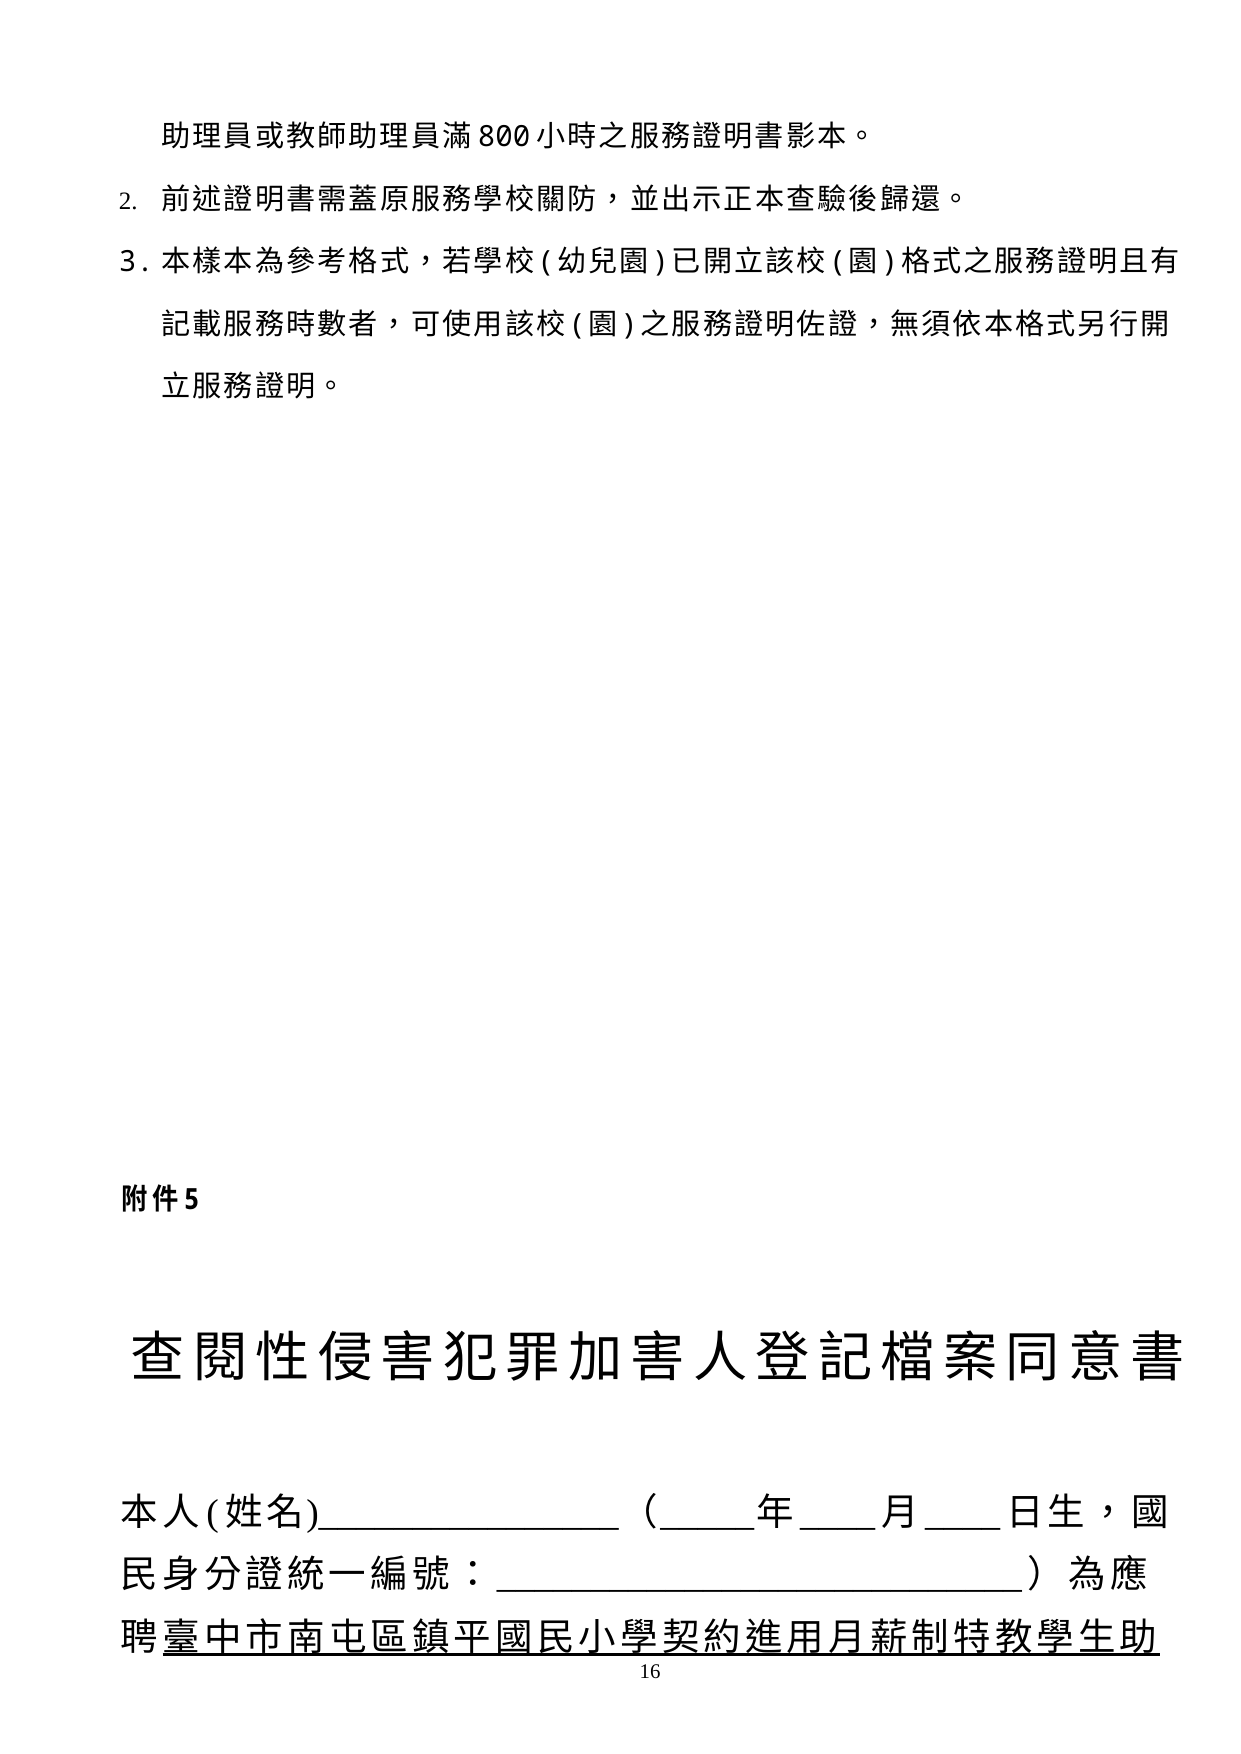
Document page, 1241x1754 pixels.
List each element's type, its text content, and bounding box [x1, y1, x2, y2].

text 附件5 [118, 1155, 1181, 1217]
list 本樣本為參考格式，若學校(幼兒園)已開立該校(園)格式之服務證明且有記載服務時數者，可使用該校(園)之服務證明佐證，無須依本格式另行開立服務證明。 [118, 217, 1181, 405]
text 查閱性侵害犯罪加害人登記檔案同意書 [118, 1280, 1197, 1405]
text 本人(姓名)________________（_____年____月____日生，國民身分證統一編號：____________________________）為應聘臺中市南屯區鎮平國民小學契約進用月薪制特教學生助 [118, 1467, 1181, 1655]
list 助理員或教師助理員滿800小時之服務證明書影本。 [118, 92, 1181, 155]
list 前述證明書需蓋原服務學校關防，並出示正本查驗後歸還。 [118, 155, 1181, 217]
